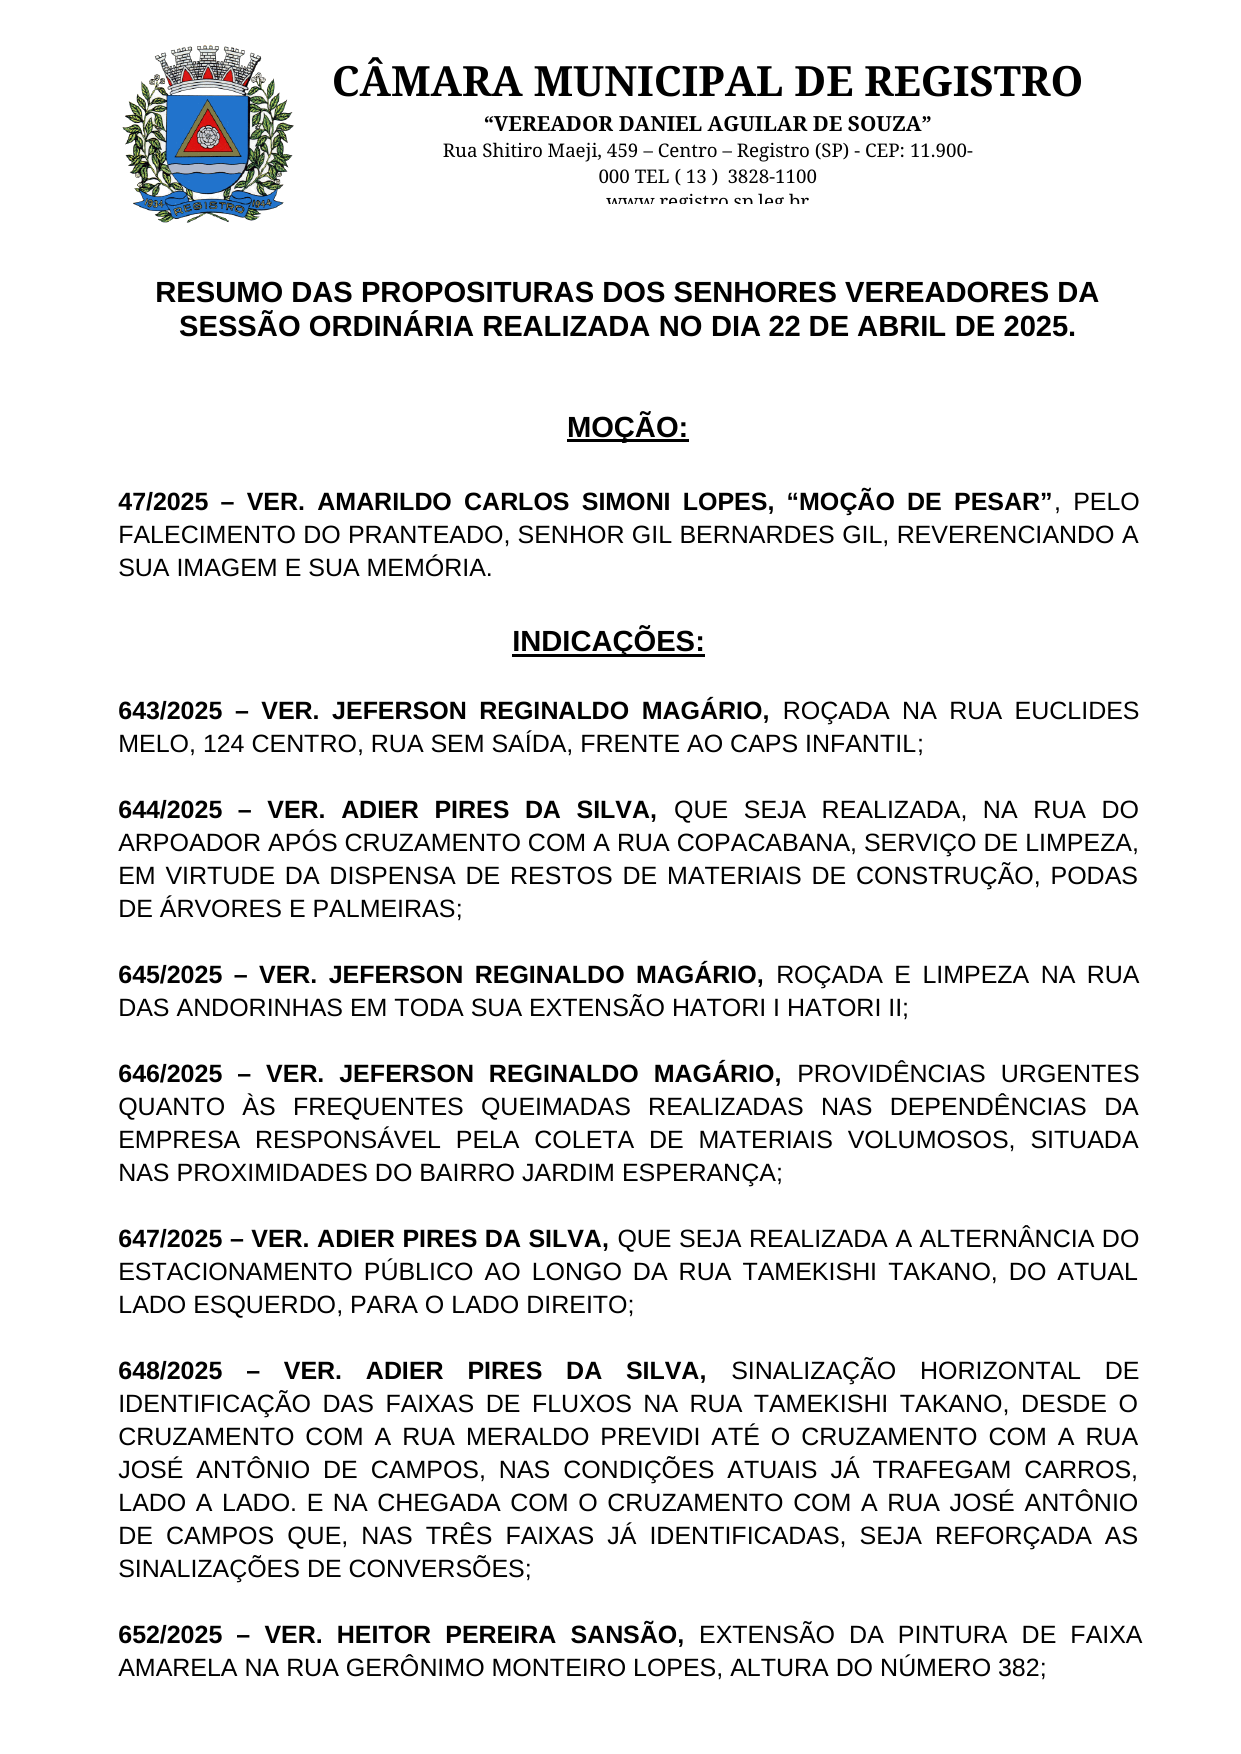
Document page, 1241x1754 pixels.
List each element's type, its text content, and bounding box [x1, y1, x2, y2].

picture [118, 39, 298, 228]
text 643/2025 – VER. JEFERSON REGINALDO MAGÁRIO, ROÇADA NA RUA EUCLIDES MELO, 124 CENTRO, RUA SEM SAÍDA, FRENTE AO CAPS INFANTIL; [118, 696, 1140, 758]
text 646/2025 – VER. JEFERSON REGINALDO MAGÁRIO, PROVIDÊNCIAS URGENTES QUANTO ÀS FREQUENTES QUEIMADAS REALIZADAS NAS DEPENDÊNCIAS DA EMPRESA RESPONSÁVEL PELA COLETA DE MATERIAIS VOLUMOSOS, SITUADA NAS PROXIMIDADES DO BAIRRO JARDIM ESPERANÇA; [118, 1059, 1140, 1187]
text 647/2025 – VER. ADIER PIRES DA SILVA, QUE SEJA REALIZADA A ALTERNÂNCIA DO ESTACIONAMENTO PÚBLICO AO LONGO DA RUA TAMEKISHI TAKANO, DO ATUAL LADO ESQUERDO, PARA O LADO DIREITO; [118, 1224, 1140, 1319]
text 645/2025 – VER. JEFERSON REGINALDO MAGÁRIO, ROÇADA E LIMPEZA NA RUA DAS ANDORINHAS EM TODA SUA EXTENSÃO HATORI I HATORI II; [118, 960, 1140, 1022]
text 652/2025 – VER. HEITOR PEREIRA SANSÃO, EXTENSÃO DA PINTURA DE FAIXA AMARELA NA RUA GERÔNIMO MONTEIRO LOPES, ALTURA DO NÚMERO 382; [118, 1620, 1143, 1682]
subtitle RESUMO DAS PROPOSITURAS DOS SENHORES VEREADORES DA SESSÃO ORDINÁRIA REALIZADA NO DIA 22 DE ABRIL DE 2025. [103, 275, 1152, 342]
subtitle INDICAÇÕES: [118, 624, 1099, 658]
text 47/2025 – VER. AMARILDO CARLOS SIMONI LOPES, “MOÇÃO DE PESAR”, PELO FALECIMENTO DO PRANTEADO, SENHOR GIL BERNARDES GIL, REVERENCIANDO A SUA IMAGEM E SUA MEMÓRIA. [118, 487, 1140, 581]
subtitle MOÇÃO: [103, 409, 1152, 443]
text 644/2025 – VER. ADIER PIRES DA SILVA, QUE SEJA REALIZADA, NA RUA DO ARPOADOR APÓS CRUZAMENTO COM A RUA COPACABANA, SERVIÇO DE LIMPEZA, EM VIRTUDE DA DISPENSA DE RESTOS DE MATERIAIS DE CONSTRUÇÃO, PODAS DE ÁRVORES E PALMEIRAS; [118, 795, 1140, 923]
text 648/2025 – VER. ADIER PIRES DA SILVA, SINALIZAÇÃO HORIZONTAL DE IDENTIFICAÇÃO DAS FAIXAS DE FLUXOS NA RUA TAMEKISHI TAKANO, DESDE O CRUZAMENTO COM A RUA MERALDO PREVIDI ATÉ O CRUZAMENTO COM A RUA JOSÉ ANTÔNIO DE CAMPOS, NAS CONDIÇÕES ATUAIS JÁ TRAFEGAM CARROS, LADO A LADO. E NA CHEGADA COM O CRUZAMENTO COM A RUA JOSÉ ANTÔNIO DE CAMPOS QUE, NAS TRÊS FAIXAS JÁ IDENTIFICADAS, SEJA REFORÇADA AS SINALIZAÇÕES DE CONVERSÕES; [118, 1356, 1140, 1583]
